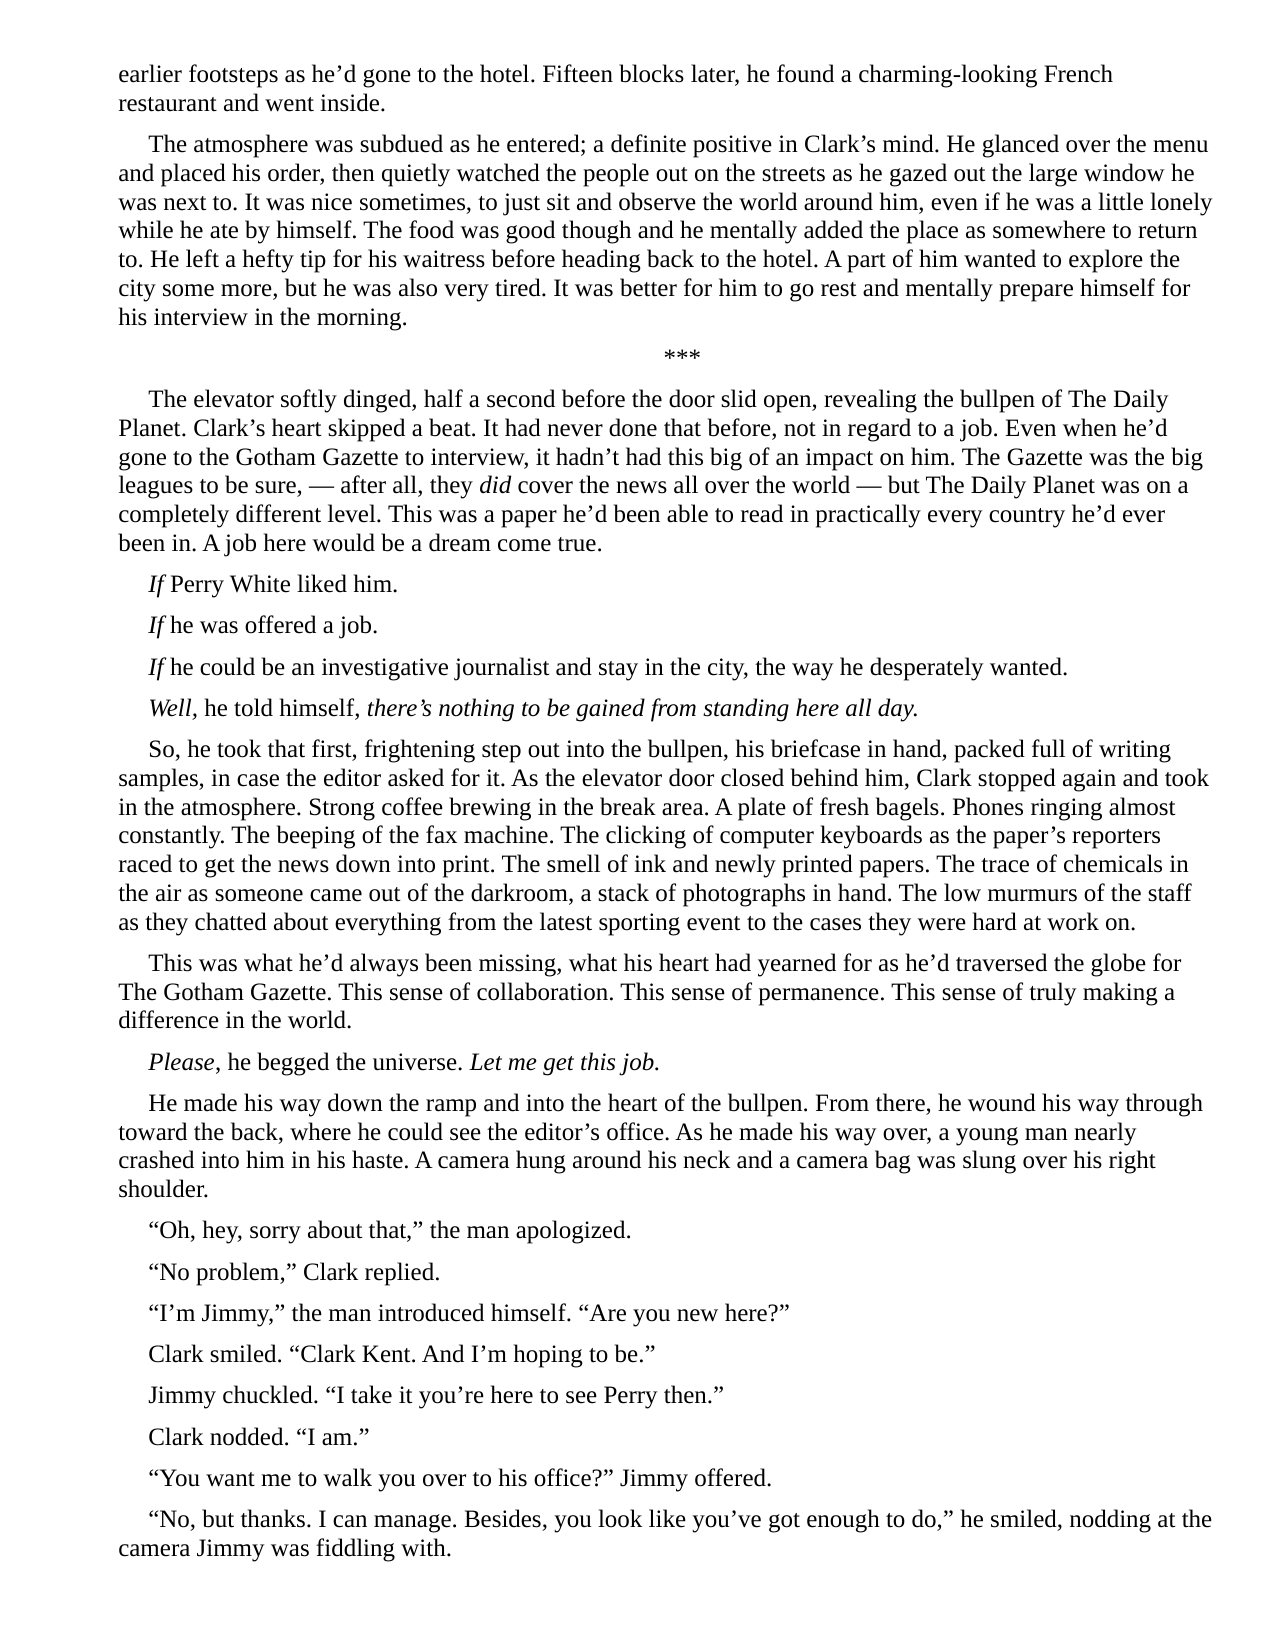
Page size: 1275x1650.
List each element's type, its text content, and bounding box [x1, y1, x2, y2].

text So, he took that first, frightening step out into the bullpen, his briefcase in hand, packed full of writing samples, in case the editor asked for it. As the elevator door closed behind him, Clark stopped again and took in the atmosphere. Strong coffee brewing in the break area. A plate of fresh bagels. Phones ringing almost constantly. The beeping of the fax machine. The clicking of computer keyboards as the paper’s reporters raced to get the news down into print. The smell of ink and newly printed papers. The trace of chemicals in the air as someone came out of the darkroom, a stack of photographs in hand. The low murmurs of the staff as they chatted about everything from the latest sporting event to the cases they were hard at work on. [118, 734, 1216, 935]
text “I’m Jimmy,” the man introduced himself. “Are you new here?” [118, 1298, 1216, 1327]
text Clark smiled. “Clark Kent. And I’m hoping to be.” [118, 1339, 1216, 1368]
text Clark nodded. “I am.” [118, 1422, 1216, 1450]
text earlier footsteps as he’d gone to the hotel. Fifteen blocks later, he found a charming-looking French restaurant and went inside. [118, 59, 1216, 117]
text If he was offered a job. [118, 610, 1216, 639]
text “You want me to walk you over to his office?” Jimmy offered. [118, 1463, 1216, 1492]
text The elevator softly dinged, half a second before the door slid open, revealing the bullpen of The Daily Planet. Clark’s heart skipped a beat. It had never done that before, not in regard to a job. Even when he’d gone to the Gotham Gazette to interview, it hadn’t had this big of an impact on him. The Gazette was the big leagues to be sure, — after all, they did cover the news all over the world — but The Daily Planet was on a completely different level. This was a paper he’d been able to read in practically every country he’d ever been in. A job here would be a dream come true. [118, 384, 1216, 557]
text Well, he told himself, there’s nothing to be gained from standing here all day. [118, 693, 1216, 722]
text Please, he begged the universe. Let me get this job. [118, 1047, 1216, 1075]
text *** [118, 343, 1216, 372]
text “No problem,” Clark replied. [118, 1257, 1216, 1285]
text “Oh, hey, sorry about that,” the man apologized. [118, 1215, 1216, 1244]
text The atmosphere was subdued as he entered; a definite positive in Clark’s mind. He glanced over the menu and placed his order, then quietly watched the people out on the streets as he gazed out the large window he was next to. It was nice sometimes, to just sit and observe the world around him, even if he was a little lonely while he ate by himself. The food was good though and he mentally added the place as somewhere to return to. He left a hefty tip for his waitress before heading back to the hotel. A part of him wanted to explore the city some more, but he was also very tired. It was better for him to go rest and mentally prepare himself for his interview in the morning. [118, 129, 1216, 330]
text “No, but thanks. I can manage. Besides, you look like you’ve got enough to do,” he smiled, nodding at the camera Jimmy was fiddling with. [118, 1504, 1216, 1562]
text Jimmy chuckled. “I take it you’re here to see Perry then.” [118, 1380, 1216, 1409]
text If Perry White liked him. [118, 569, 1216, 598]
text This was what he’d always been missing, what his heart had yearned for as he’d traversed the globe for The Gotham Gazette. This sense of collaboration. This sense of permanence. This sense of truly making a difference in the world. [118, 948, 1216, 1034]
text If he could be an investigative journalist and stay in the city, the way he desperately wanted. [118, 652, 1216, 680]
text He made his way down the ramp and into the heart of the bullpen. From there, he wound his way through toward the back, where he could see the editor’s office. As he made his way over, a young man nearly crashed into him in his haste. A camera hung around his neck and a camera bag was slung over his right shoulder. [118, 1088, 1216, 1203]
